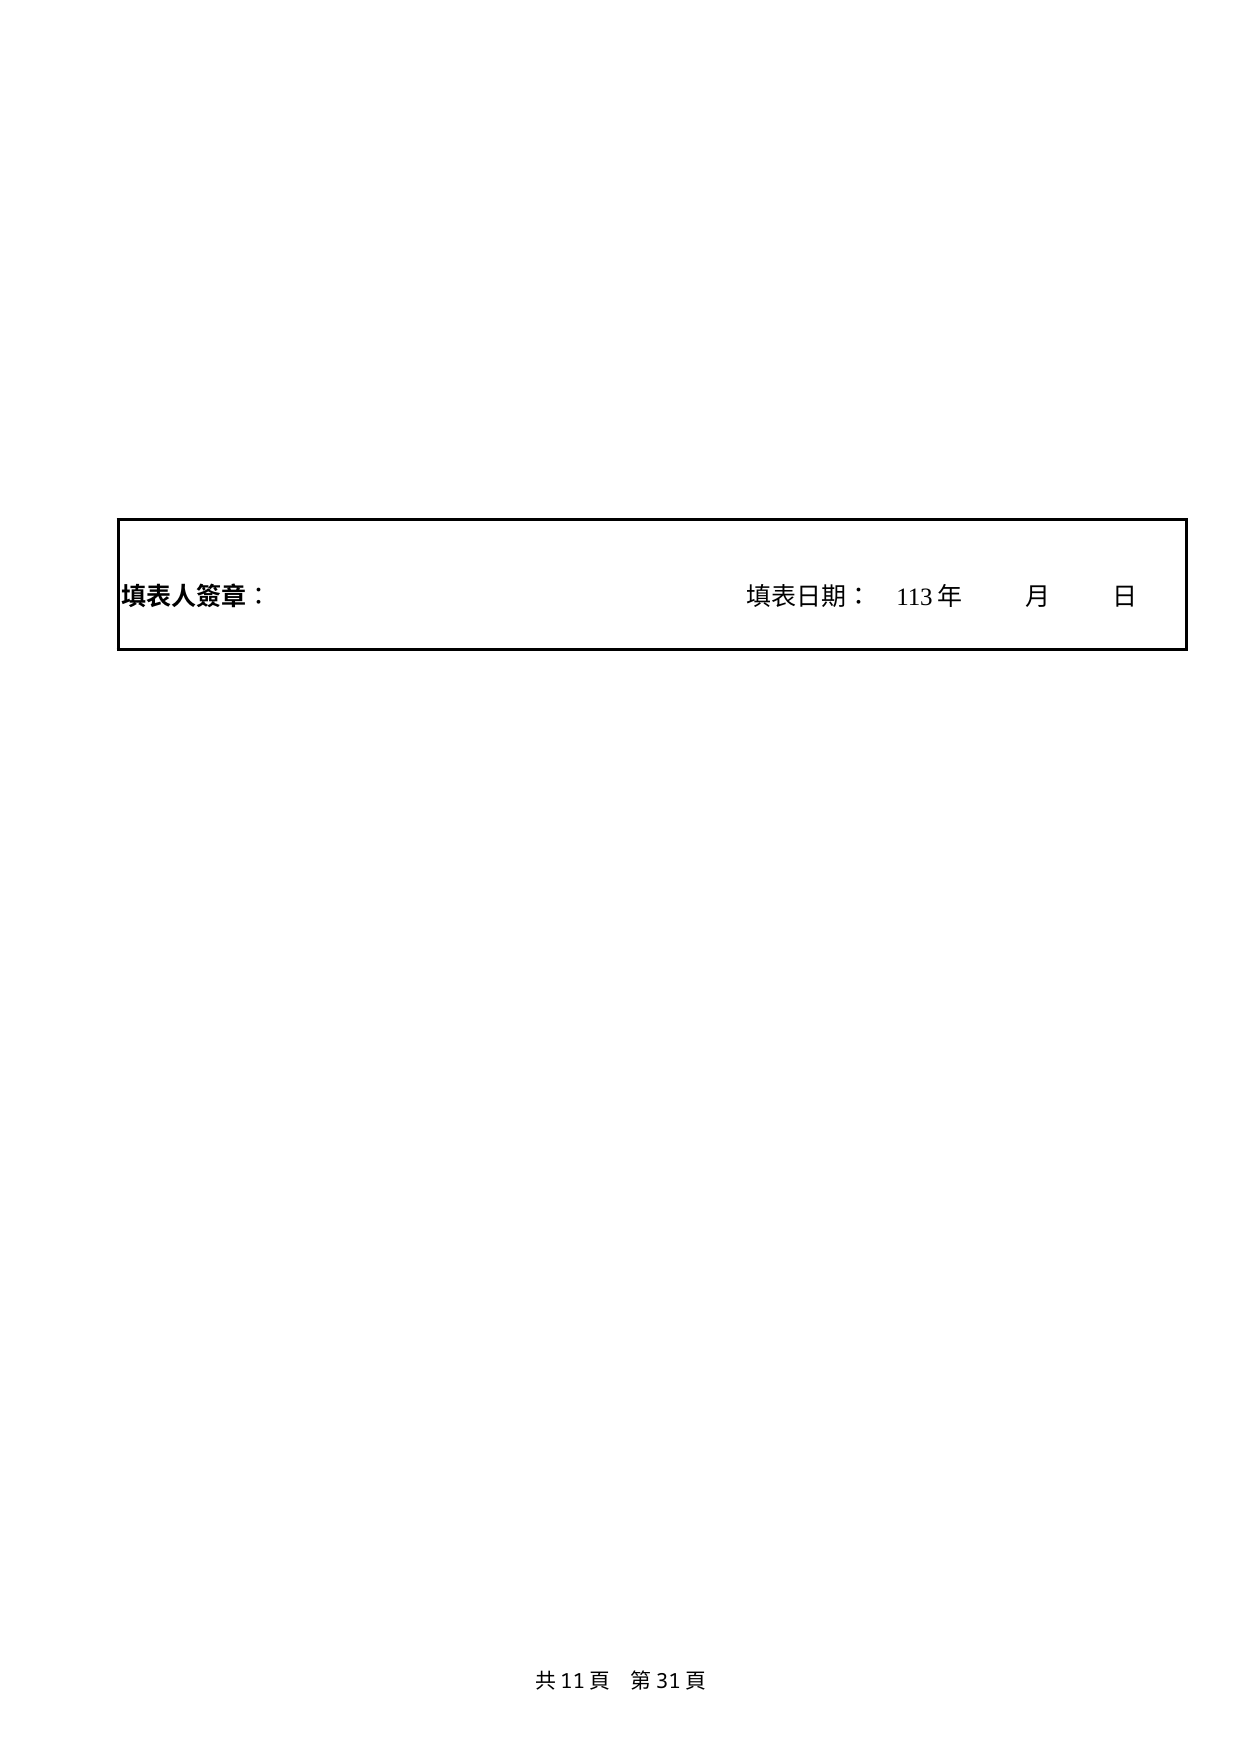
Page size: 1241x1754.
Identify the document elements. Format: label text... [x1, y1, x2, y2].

table_cell 填表人簽章： 填表日期： 113年 月 日 [120, 521, 1185, 648]
